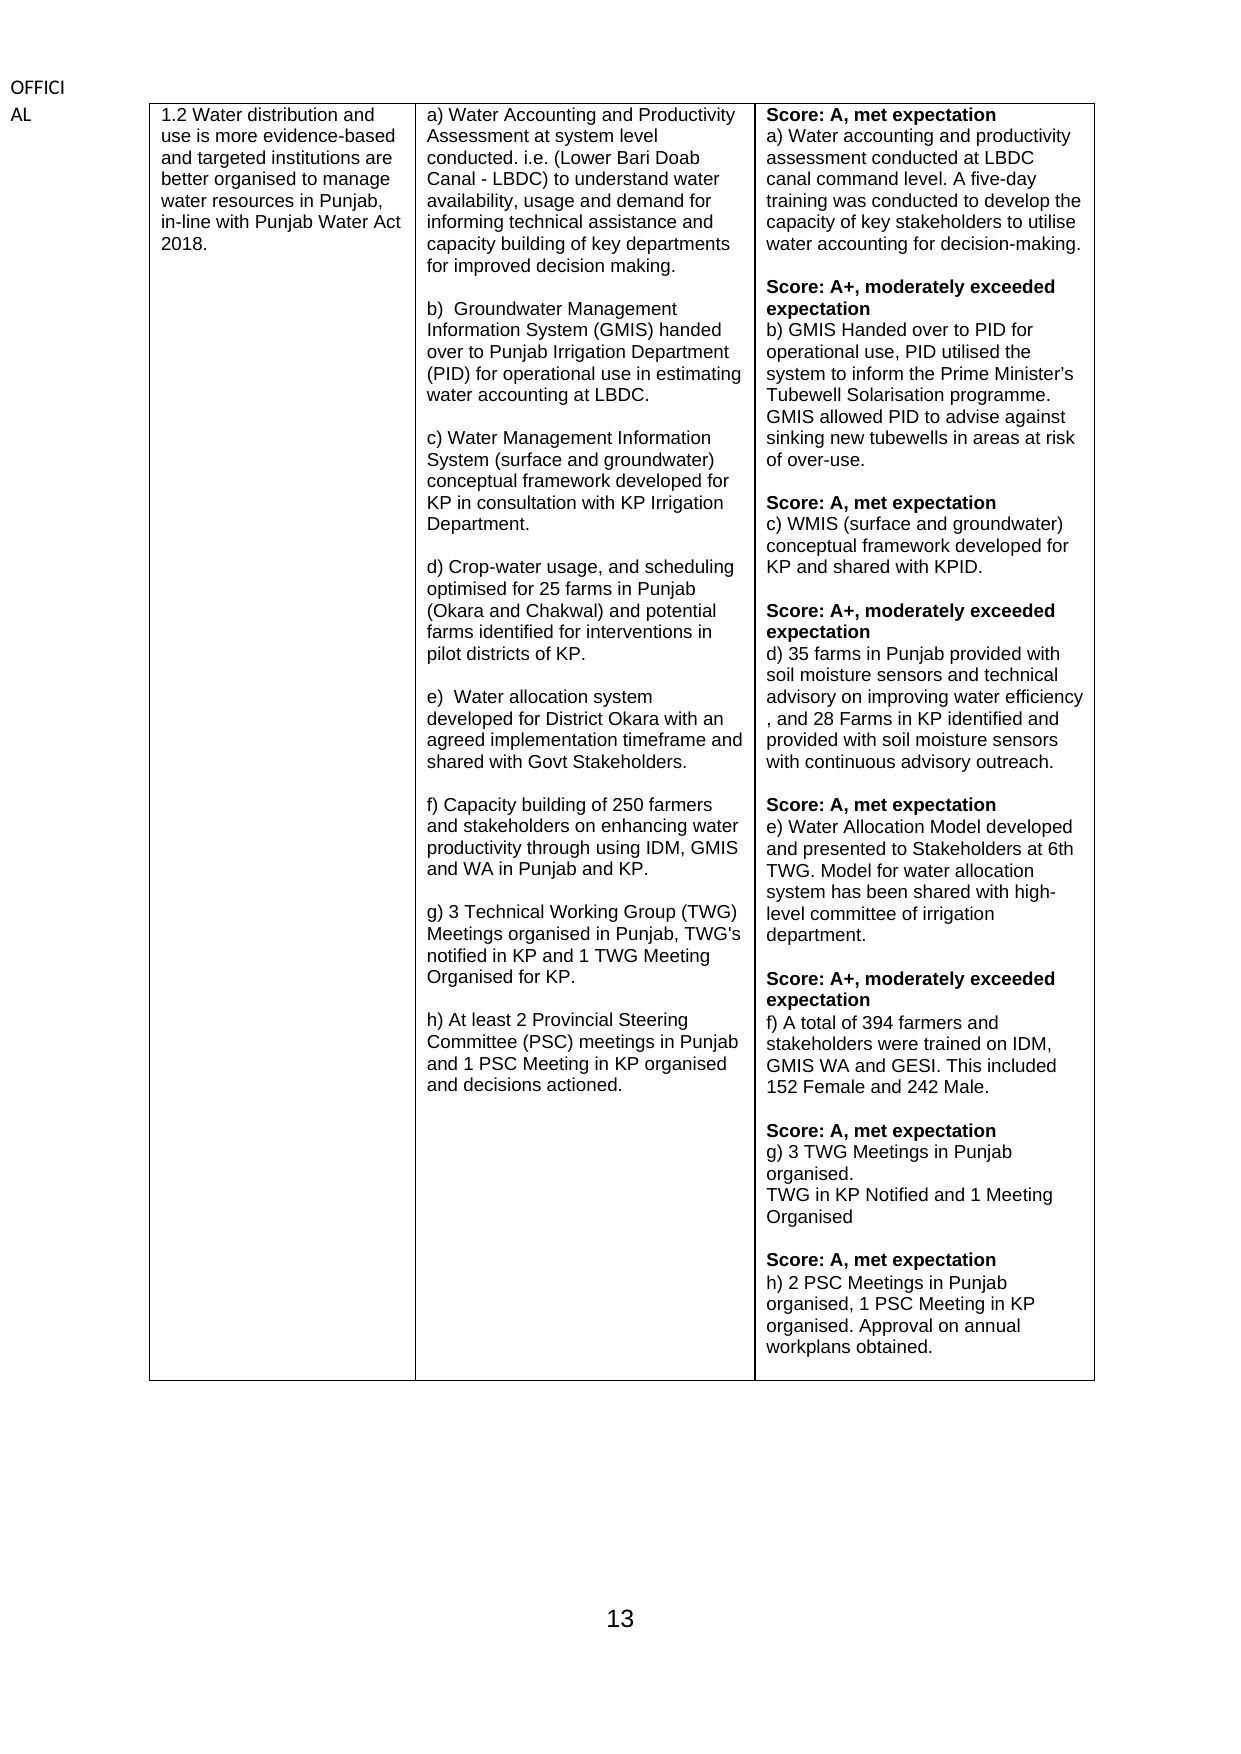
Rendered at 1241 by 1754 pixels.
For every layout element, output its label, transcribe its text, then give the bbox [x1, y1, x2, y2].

table_cell 1.2 Water distribution and use is more evidence-based and targeted institutions are better organised to manage water resources in Punjab, in-line with Punjab Water Act 2018. [150, 104, 415, 1379]
table_cell a) Water Accounting and Productivity Assessment at system level conducted. i.e. (Lower Bari Doab Canal - LBDC) to understand water availability, usage and demand for informing technical assistance and capacity building of key departments for improved decision making. b) Groundwater Management Information System (GMIS) handed over to Punjab Irrigation Department (PID) for operational use in estimating water accounting at LBDC. c) Water Management Information System (surface and groundwater) conceptual framework developed for KP in consultation with KP Irrigation Department. d) Crop-water usage, and scheduling optimised for 25 farms in Punjab (Okara and Chakwal) and potential farms identified for interventions in pilot districts of KP. e) Water allocation system developed for District Okara with an agreed implementation timeframe and shared with Govt Stakeholders. f) Capacity building of 250 farmers and stakeholders on enhancing water productivity through using IDM, GMIS and WA in Punjab and KP. g) 3 Technical Working Group (TWG) Meetings organised in Punjab, TWG's notified in KP and 1 TWG Meeting Organised for KP. h) At least 2 Provincial Steering Committee (PSC) meetings in Punjab and 1 PSC Meeting in KP organised and decisions actioned. [416, 104, 754, 1379]
table_cell Score: A, met expectation a) Water accounting and productivity assessment conducted at LBDC canal command level. A five-day training was conducted to develop the capacity of key stakeholders to utilise water accounting for decision-making. Score: A+, moderately exceeded expectation b) GMIS Handed over to PID for operational use, PID utilised the system to inform the Prime Minister’s Tubewell Solarisation programme. GMIS allowed PID to advise against sinking new tubewells in areas at risk of over-use. Score: A, met expectation c) WMIS (surface and groundwater) conceptual framework developed for KP and shared with KPID. Score: A+, moderately exceeded expectation d) 35 farms in Punjab provided with soil moisture sensors and technical advisory on improving water efficiency​, and 28 Farms in KP identified and provided with soil moisture sensors with continuous advisory outreach. Score: A, met expectation e) Water Allocation Model developed and presented to Stakeholders at 6th TWG. Model for water allocation system has been shared with high-level committee of irrigation department. Score: A+, moderately exceeded expectation f) A total of 394 farmers and stakeholders were trained on IDM, GMIS WA and GESI. This included 152 Female and 242 Male. Score: A, met expectation g) 3 TWG Meetings in Punjab organised​. TWG in KP Notified and 1 Meeting Organised Score: A, met expectation h) 2 PSC Meetings in Punjab organised, 1 PSC Meeting in KP organised​. Approval on annual workplans obtained. [756, 104, 1094, 1379]
